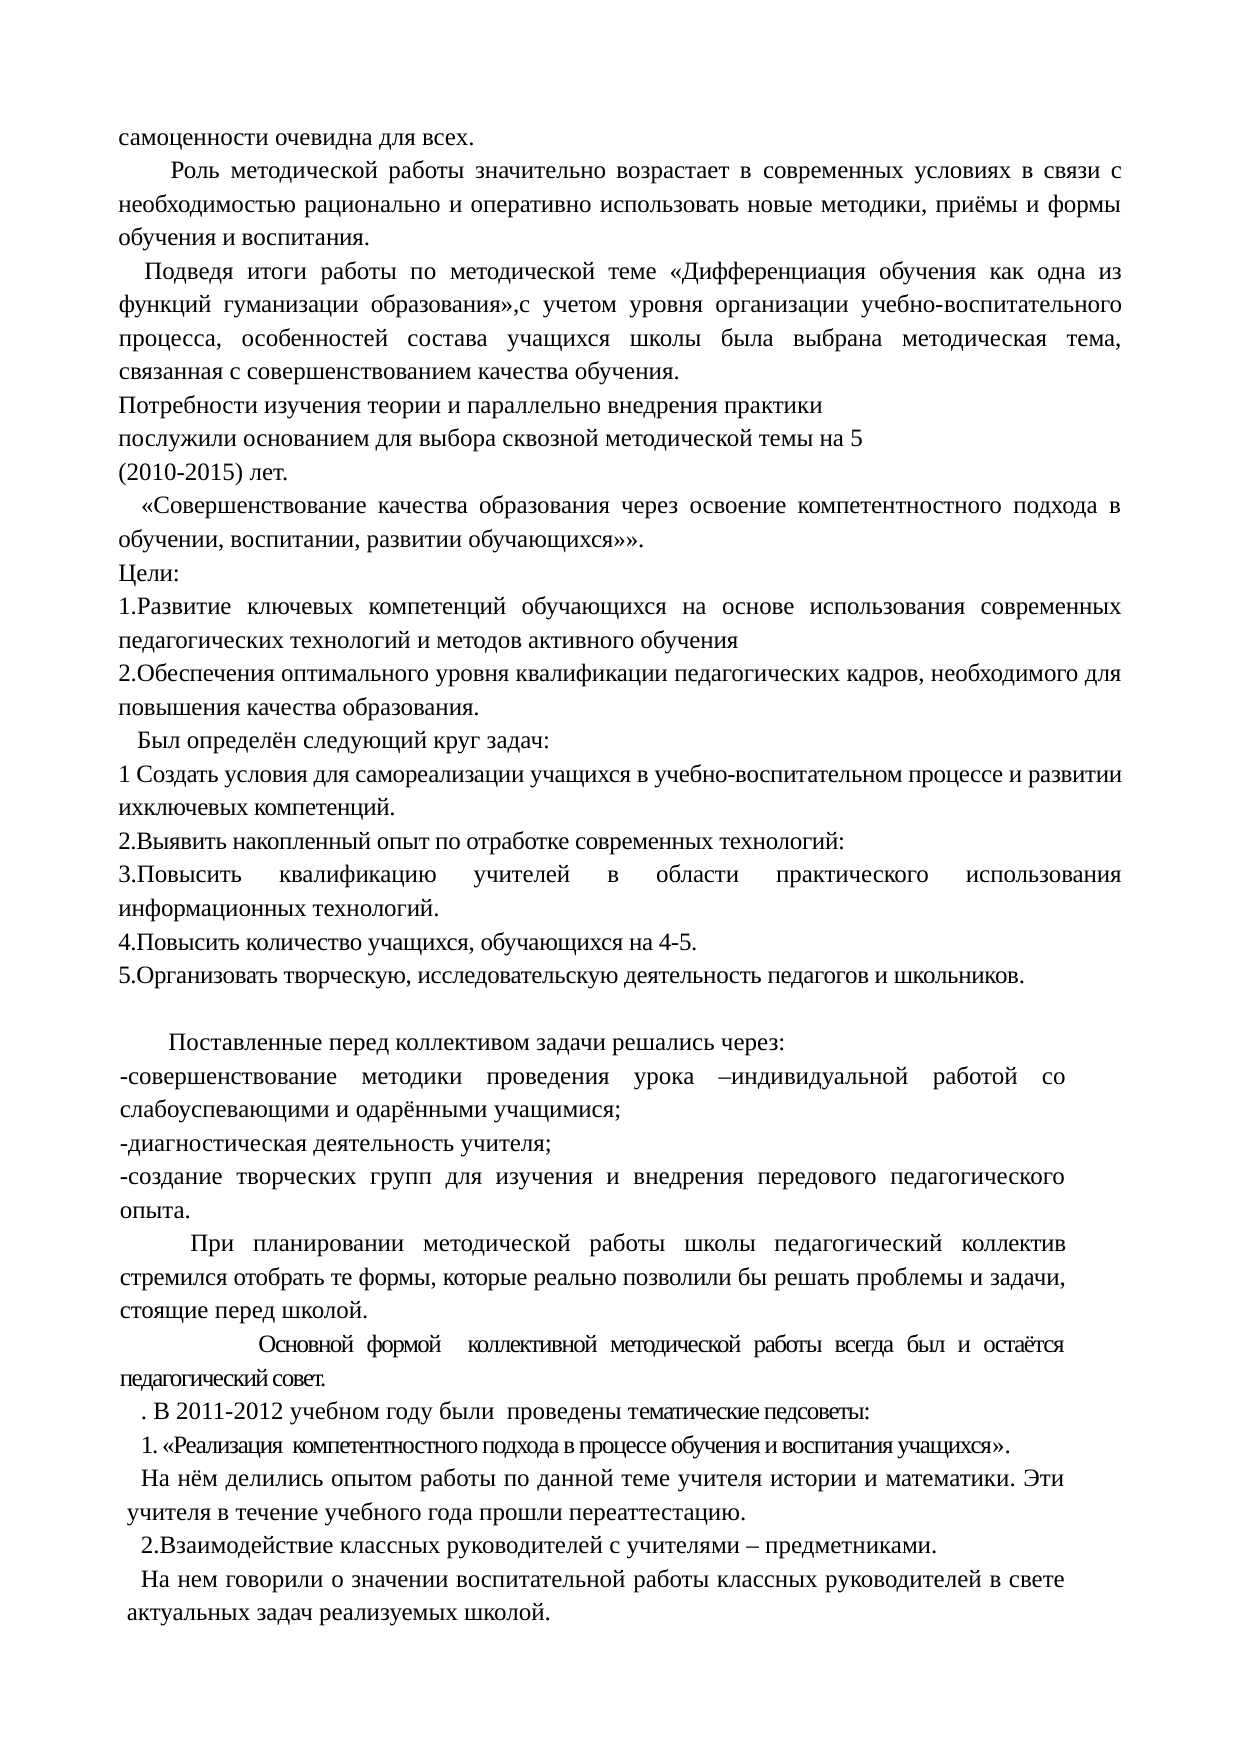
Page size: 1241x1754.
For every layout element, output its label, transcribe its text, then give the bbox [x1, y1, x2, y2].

text 1. «Реализация компетентностного подхода в процессе обучения и воспитания учащихся». [127, 1426, 1066, 1460]
text самоценности очевидна для всех. [118, 118, 1122, 152]
text На нем говорили о значении воспитательной работы классных руководителей в свете актуальных задач реализуемых школой. [127, 1560, 1066, 1627]
text Роль методической работы значительно возрастает в современных условиях в связи с необходимостью рационально и оперативно использовать новые методики, приёмы и формы обучения и воспитания. [118, 152, 1122, 252]
text Основной формой коллективной методической работы всегда был и остаётся педагогический совет. [119, 1326, 1066, 1393]
text (2010-2015) лет. [118, 453, 1122, 487]
text Поставленные перед коллективом задачи решались через: [118, 1024, 1122, 1057]
text На нём делились опытом работы по данной теме учителя истории и математики. Эти учителя в течение учебного года прошли переаттестацию. [127, 1460, 1066, 1527]
text 1 Создать условия для самореализации учащихся в учебно-воспитательном процессе и развитии ихключевых компетенций. [118, 755, 1122, 822]
text 2.Выявить накопленный опыт по отработке современных технологий: [118, 822, 1122, 856]
text 1.Развитие ключевых компетенций обучающихся на основе использования современных педагогических технологий и методов активного обучения [118, 588, 1122, 655]
text Цели: [118, 554, 1122, 588]
text -диагностическая деятельность учителя; [119, 1124, 1066, 1158]
text Подведя итоги работы по методической теме «Дифференциация обучения как одна из функций гуманизации образования»,с учетом уровня организации учебно-воспитательного процесса, особенностей состава учащихся школы была выбрана методическая тема, связанная с совершенствованием качества обучения. [119, 252, 1122, 386]
text . В 2011-2012 учебном году были проведены тематические педсоветы: [127, 1393, 1066, 1426]
text послужили основанием для выбора сквозной методической темы на 5 [118, 420, 1122, 453]
text 5.Организовать творческую, исследовательскую деятельность педагогов и школьников. [118, 957, 1122, 990]
text -совершенствование методики проведения урока –индивидуальной работой со слабоуспевающими и одарёнными учащимися; [119, 1057, 1066, 1124]
text Потребности изучения теории и параллельно внедрения практики [118, 386, 1122, 420]
text «Совершенствование качества образования через освоение компетентностного подхода в обучении, воспитании, развитии обучающихся»». [118, 487, 1122, 554]
text 2.Взаимодействие классных руководителей с учителями – предметниками. [127, 1527, 1066, 1560]
text 2.Обеспечения оптимального уровня квалификации педагогических кадров, необходимого для повышения качества образования. [118, 655, 1122, 722]
text 3.Повысить квалификацию учителей в области практического использования информационных технологий. [118, 856, 1122, 923]
text Был определён следующий круг задач: [118, 722, 1122, 755]
text -создание творческих групп для изучения и внедрения передового педагогического опыта. [119, 1158, 1066, 1225]
text При планировании методической работы школы педагогический коллектив стремился отобрать те формы, которые реально позволили бы решать проблемы и задачи, стоящие перед школой. [119, 1225, 1066, 1326]
text 4.Повысить количество учащихся, обучающихся на 4-5. [118, 923, 1122, 957]
